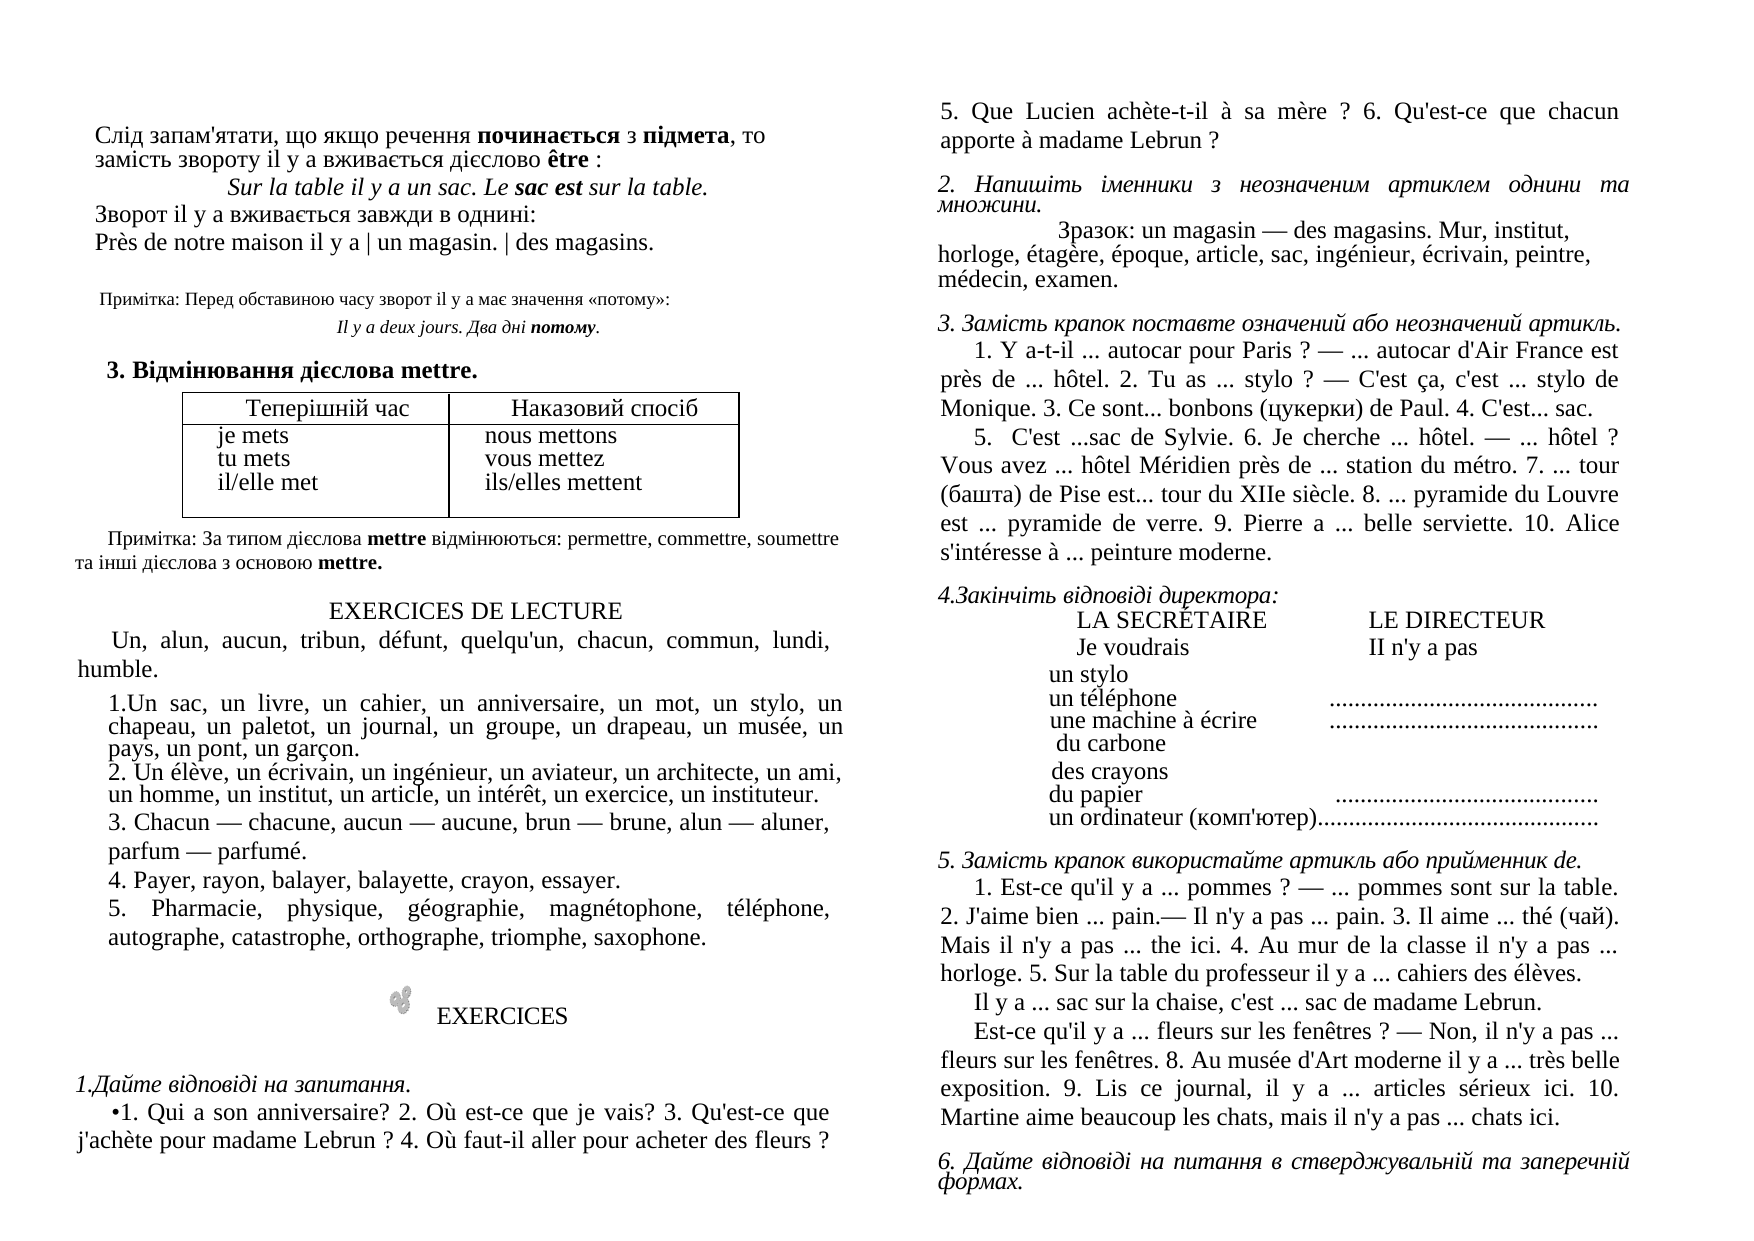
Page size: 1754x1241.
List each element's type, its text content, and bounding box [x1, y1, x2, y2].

text Слід запам'ятати, що якщо речення починається з підмета, то замість звороту il y a вживається дієслово être : [94, 124, 844, 172]
text 6. Дайте відповіді на питання в стверджувальній та заперечній формах. [938, 1153, 1633, 1194]
text du papier [1049, 784, 1633, 807]
text Зразок: un magasin — des magasins. Mur, institut, horloge, étagère, époque, article, sac, ingénieur, écrivain, peintre, médecin, examen. [938, 218, 1633, 293]
text du carbone [946, 733, 1633, 756]
text Зворот il y a вживається завжди в однині: [94, 203, 844, 227]
text 3. Chacun — chacune, aucun — aucune, brun — brune, alun — aluner, parfum — parfumé. [108, 807, 831, 865]
text 1. Est-ce qu'il y a ... pommes ? — ... pommes sont sur la table. 2. J'aime bien ... pain.— Il n'y a pas ... pain. 3. Il aime ... thé (чай). Mais il n'y a pas ... the ici. 4. Au mur de la classe il n'y a pas ... horloge. 5. Sur la table du professeur il y a ... cahiers des élèves. [940, 872, 1620, 987]
text un stylo [1049, 661, 1633, 687]
text 5. Pharmacie, physique, géographie, magnétophone, téléphone, autographe, catastrophe, orthographe, triomphe, saxophone. [108, 893, 831, 951]
text 2. Un élève, un écrivain, un ingénieur, un aviateur, un architecte, un ami, un homme, un institut, un article, un intérêt, un exercice, un instituteur. [108, 762, 842, 807]
text Il y a ... sac sur la chaise, c'est ... sac de madame Lebrun. [940, 987, 1620, 1016]
text 5. Que Lucien achète-t-il à sa mère ? 6. Qu'est-ce que chacun apporte à madame Lebrun ? [940, 96, 1620, 154]
text Est-ce qu'il y a ... fleurs sur les fenêtres ? — Non, il n'y a pas ... fleurs sur les fenêtres. 8. Au musée d'Art moderne il y a ... très belle exposition. 9. Lis ce journal, il y a ... articles sérieux ici. 10. Martine aime beaucoup les chats, mais il n'y a pas ... chats ici. [940, 1016, 1620, 1131]
text 1.Дайте відповіді на запитання. [105, 1077, 843, 1097]
text un ordinateur (комп'ютер) [1049, 807, 1633, 829]
text Примітка: За типом дієслова mettre відмінюються: permettre, commettre, soumettre та інші дієслова з основою mettre. [75, 525, 844, 575]
table_cell je mets tu mets il/elle met [183, 425, 448, 517]
text Un, alun, aucun, tribun, défunt, quelqu'un, chacun, commun, lundi, humble. [77, 625, 831, 683]
text un téléphone [1049, 688, 1633, 711]
text LA SECRÉTAIRE LE DIRECTEUR [1076, 608, 1633, 634]
text 2. Напишіть іменники з неозначеним артиклем однини та множини. [938, 176, 1633, 217]
text 4.Закінчіть відповіді директора: [938, 588, 1633, 608]
table_cell nous mettons vous mettez ils/elles mettent [450, 425, 738, 517]
text •1. Qui a son anniversaire? 2. Où est-ce que je vais? 3. Qu'est-ce que j'achète pour madame Lebrun ? 4. Où faut-il aller pour acheter des fleurs ? [77, 1097, 831, 1154]
text Il y a deux jours. Два дні потому. [94, 314, 844, 338]
text une machine à écrire [946, 711, 1633, 733]
text Sur la table il y a un sac. Le sac est sur la table. [94, 176, 844, 200]
text 1. Y a-t-il ... autocar pour Paris ? — ... autocar d'Air France est près de ... hôtel. 2. Tu as ... stylo ? — C'est ça, c'est ... stylo de Monique. 3. Ce sont... bonbons (цукерки) de Paul. 4. C'est... sac. [940, 335, 1620, 422]
text EXERCICES DE LECTURE [107, 596, 844, 625]
text 5. C'est ...sac de Sylvie. 6. Je cherche ... hôtel. — ... hôtel ? Vous avez ... hôtel Méridien près de ... station du métro. 7. ... tour (башта) de Pise est... tour du XIIe siècle. 8. ... pyramide du Louvre est ... pyramide de verre. 9. Pierre a ... belle serviette. 10. Alice s'intéresse à ... peinture moderne. [940, 422, 1620, 565]
table_header Теперішній час [183, 393, 449, 423]
text des crayons [940, 756, 1633, 784]
text 1.Un sac, un livre, un cahier, un anniversaire, un mot, un stylo, un chapeau, un paletot, un journal, un groupe, un drapeau, un musée, un pays, un pont, un garçon. [108, 694, 844, 761]
text 3. Замість крапок поставте означений або неозначений артикль. [938, 315, 1633, 335]
text 5. Замість крапок використайте артикль або прийменник de. [938, 852, 1633, 872]
text Je voudrais II n'y a pas [1076, 634, 1633, 661]
text Примітка: Перед обставиною часу зворот il y a має значення «потому»: [94, 287, 844, 311]
table_header Наказовий спосіб [450, 393, 738, 423]
text Près de notre maison il y a | un magasin. | des magasins. [94, 231, 844, 255]
text 4. Payer, rayon, balayer, balayette, crayon, essayer. [108, 865, 831, 893]
text 3. Відмінювання дієслова mettre. [106, 356, 844, 384]
text EXERCICES [77, 975, 831, 1030]
